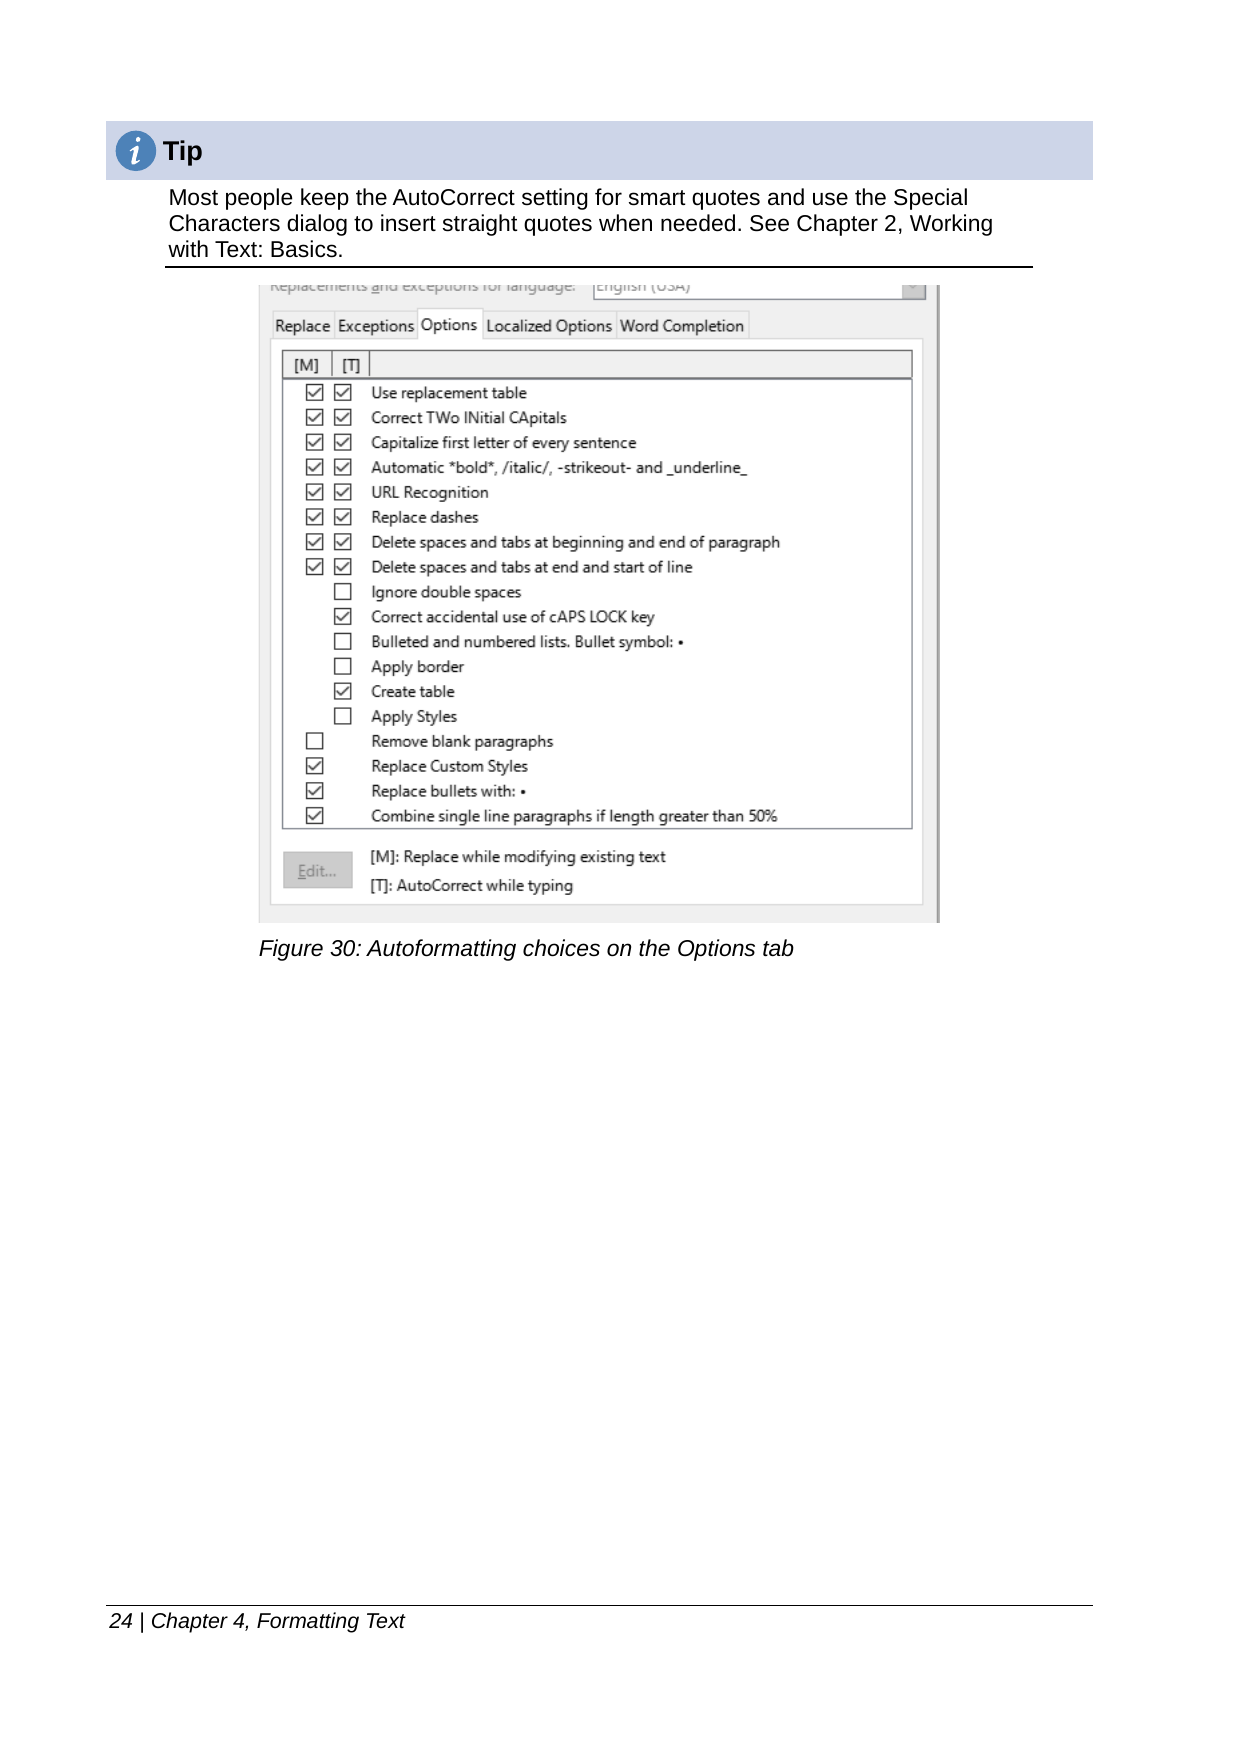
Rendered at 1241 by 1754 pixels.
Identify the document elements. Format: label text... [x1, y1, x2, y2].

text Figure 30: Autoformatting choices on the Options tab [258, 934, 940, 961]
text Most people keep the AutoCorrect setting for smart quotes and use the Special Characters dialog to insert straight quotes when needed. See Chapter 2, Working with Text: Basics. [165, 180, 1033, 266]
subtitle Tip [106, 121, 1093, 180]
picture [258, 285, 940, 923]
